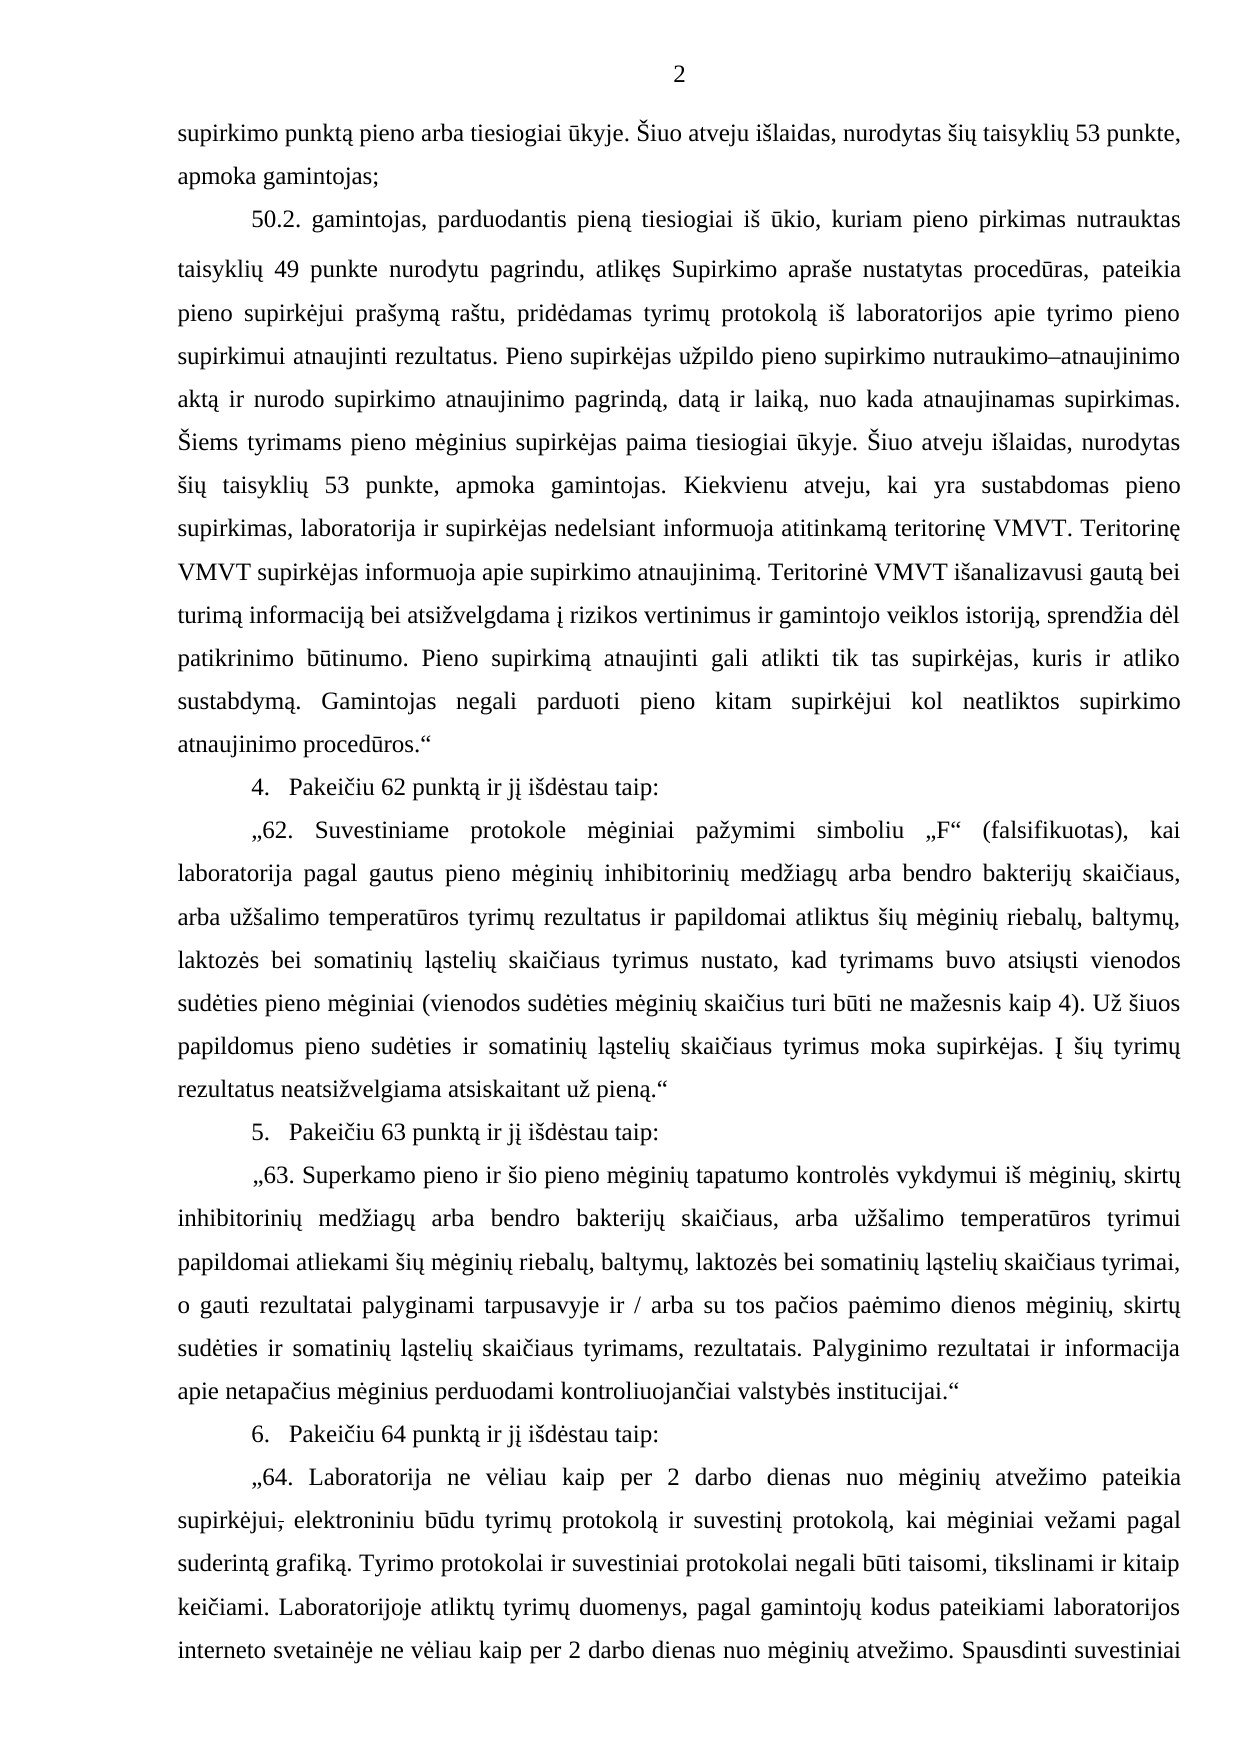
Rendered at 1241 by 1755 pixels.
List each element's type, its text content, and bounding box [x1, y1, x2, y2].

text „64. Laboratorija ne vėliau kaip per 2 darbo dienas nuo mėginių atvežimo pateikia supirkėjui, elektroniniu būdu tyrimų protokolą ir suvestinį protokolą, kai mėginiai vežami pagal suderintą grafiką. Tyrimo protokolai ir suvestiniai protokolai negali būti taisomi, tikslinami ir kitaip keičiami. Laboratorijoje atliktų tyrimų duomenys, pagal gamintojų kodus pateikiami laboratorijos interneto svetainėje ne vėliau kaip per 2 darbo dienas nuo mėginių atvežimo. Spausdinti suvestiniai [177, 1462, 1181, 1663]
text 50.2. gamintojas, parduodantis pieną tiesiogiai iš ūkio, kuriam pieno pirkimas nutrauktas taisyklių 49 punkte nurodytu pagrindu, atlikęs Supirkimo apraše nustatytas procedūras, pateikia pieno supirkėjui prašymą raštu, pridėdamas tyrimų protokolą iš laboratorijos apie tyrimo pieno supirkimui atnaujinti rezultatus. Pieno supirkėjas užpildo pieno supirkimo nutraukimo–atnaujinimo aktą ir nurodo supirkimo atnaujinimo pagrindą, datą ir laiką, nuo kada atnaujinamas supirkimas. Šiems tyrimams pieno mėginius supirkėjas paima tiesiogiai ūkyje. Šiuo atveju išlaidas, nurodytas šių taisyklių 53 punkte, apmoka gamintojas. Kiekvienu atveju, kai yra sustabdomas pieno supirkimas, laboratorija ir supirkėjas nedelsiant informuoja atitinkamą teritorinę VMVT. Teritorinę VMVT supirkėjas informuoja apie supirkimo atnaujinimą. Teritorinė VMVT išanalizavusi gautą bei turimą informaciją bei atsižvelgdama į rizikos vertinimus ir gamintojo veiklos istoriją, sprendžia dėl patikrinimo būtinumo. Pieno supirkimą atnaujinti gali atlikti tik tas supirkėjas, kuris ir atliko sustabdymą. Gamintojas negali parduoti pieno kitam supirkėjui kol neatliktos supirkimo atnaujinimo procedūros.“ [177, 204, 1181, 758]
text „63. Superkamo pieno ir šio pieno mėginių tapatumo kontrolės vykdymui iš mėginių, skirtų inhibitorinių medžiagų arba bendro bakterijų skaičiaus, arba užšalimo temperatūros tyrimui papildomai atliekami šių mėginių riebalų, baltymų, laktozės bei somatinių ląstelių skaičiaus tyrimai, o gauti rezultatai palyginami tarpusavyje ir / arba su tos pačios paėmimo dienos mėginių, skirtų sudėties ir somatinių ląstelių skaičiaus tyrimams, rezultatais. Palyginimo rezultatai ir informacija apie netapačius mėginius perduodami kontroliuojančiai valstybės institucijai.“ [177, 1160, 1181, 1405]
text supirkimo punktą pieno arba tiesiogiai ūkyje. Šiuo atveju išlaidas, nurodytas šių taisyklių 53 punkte, apmoka gamintojas; [177, 118, 1181, 190]
text „62. Suvestiniame protokole mėginiai pažymimi simboliu „F“ (falsifikuotas), kai laboratorija pagal gautus pieno mėginių inhibitorinių medžiagų arba bendro bakterijų skaičiaus, arba užšalimo temperatūros tyrimų rezultatus ir papildomai atliktus šių mėginių riebalų, baltymų, laktozės bei somatinių ląstelių skaičiaus tyrimus nustato, kad tyrimams buvo atsiųsti vienodos sudėties pieno mėginiai (vienodos sudėties mėginių skaičius turi būti ne mažesnis kaip 4). Už šiuos papildomus pieno sudėties ir somatinių ląstelių skaičiaus tyrimus moka supirkėjas. Į šių tyrimų rezultatus neatsižvelgiama atsiskaitant už pieną.“ [177, 815, 1181, 1103]
text 4. Pakeičiu 62 punktą ir jį išdėstau taip: [251, 772, 1181, 801]
text 5. Pakeičiu 63 punktą ir jį išdėstau taip: [251, 1117, 1181, 1146]
text 6. Pakeičiu 64 punktą ir jį išdėstau taip: [251, 1419, 1181, 1448]
